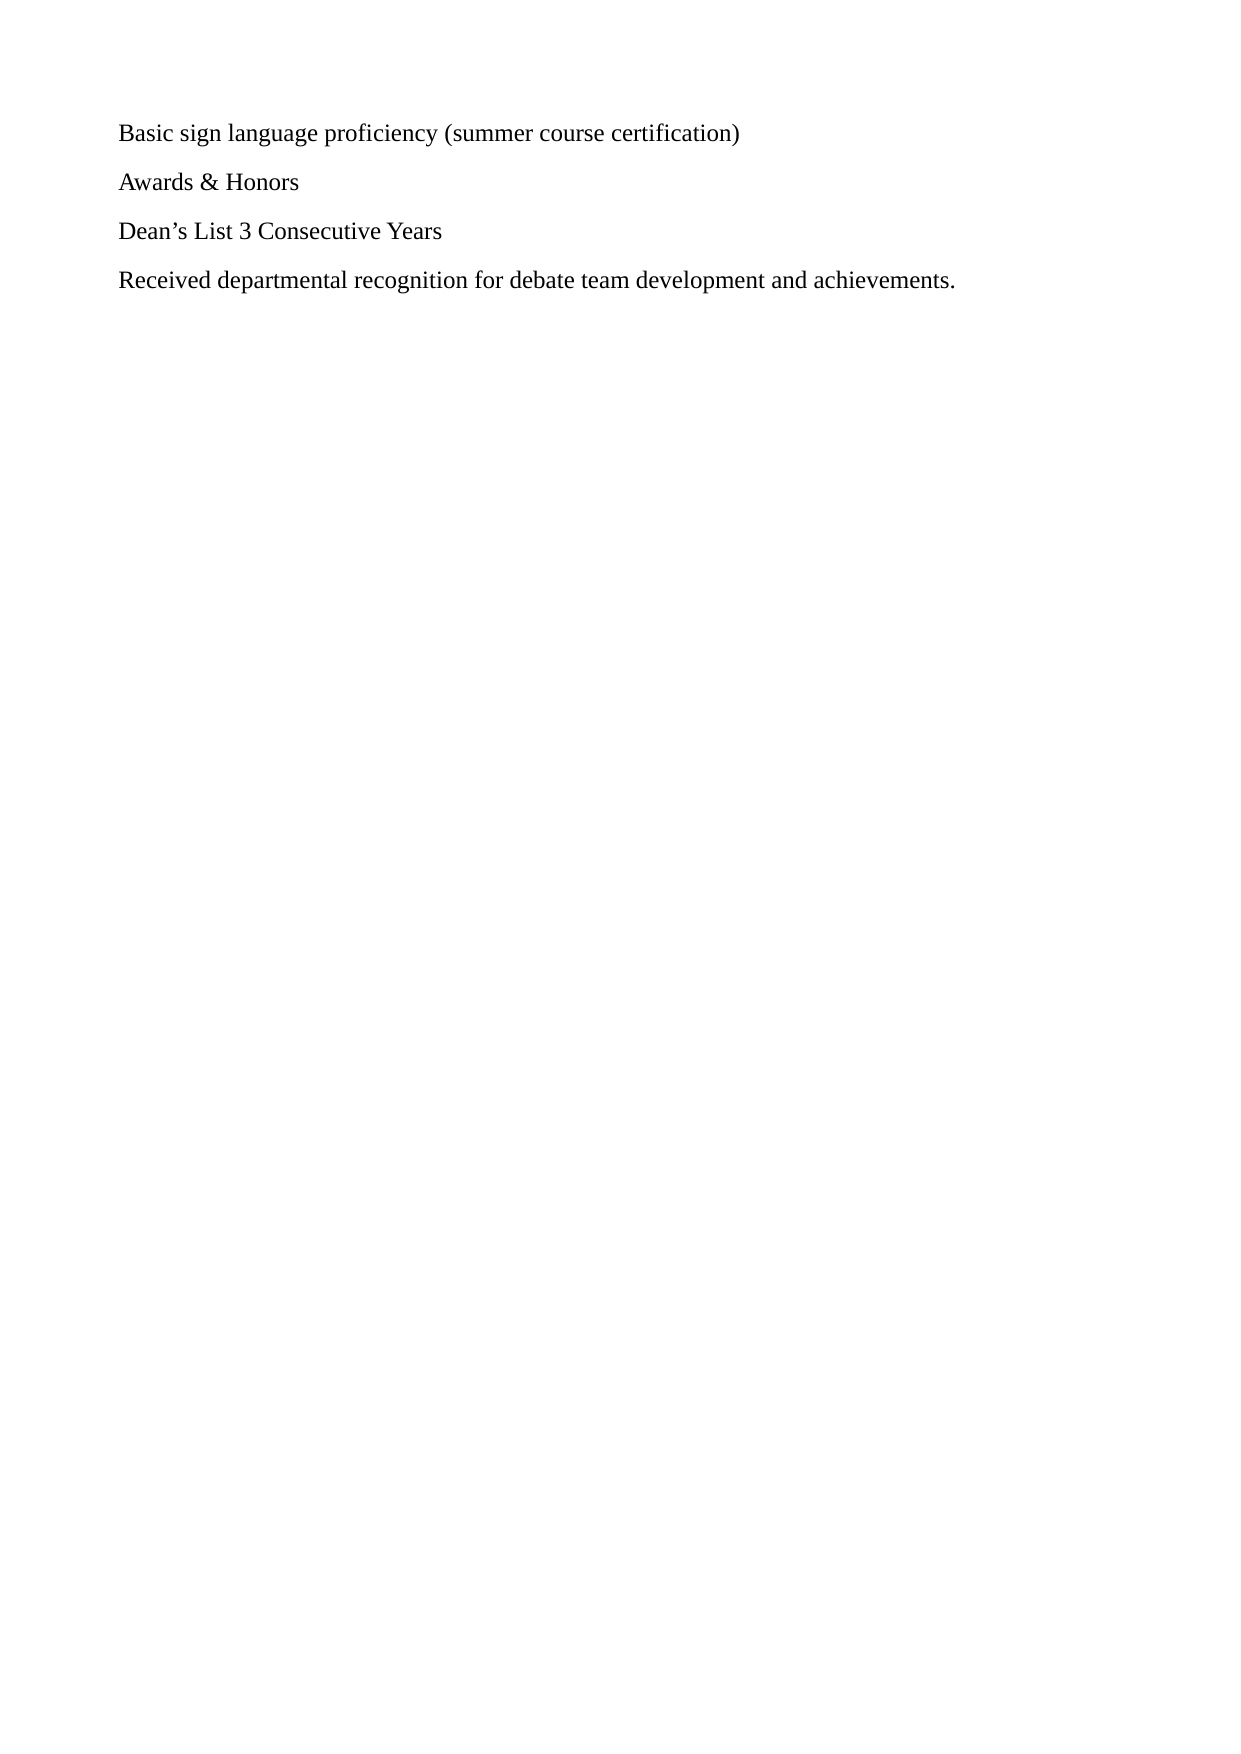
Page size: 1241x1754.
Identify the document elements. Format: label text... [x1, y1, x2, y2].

text Awards & Honors [118, 167, 1122, 196]
text Basic sign language proficiency (summer course certification) [118, 118, 1122, 147]
text Dean’s List 3 Consecutive Years [118, 216, 1122, 245]
text Received departmental recognition for debate team development and achievements. [118, 265, 1122, 294]
